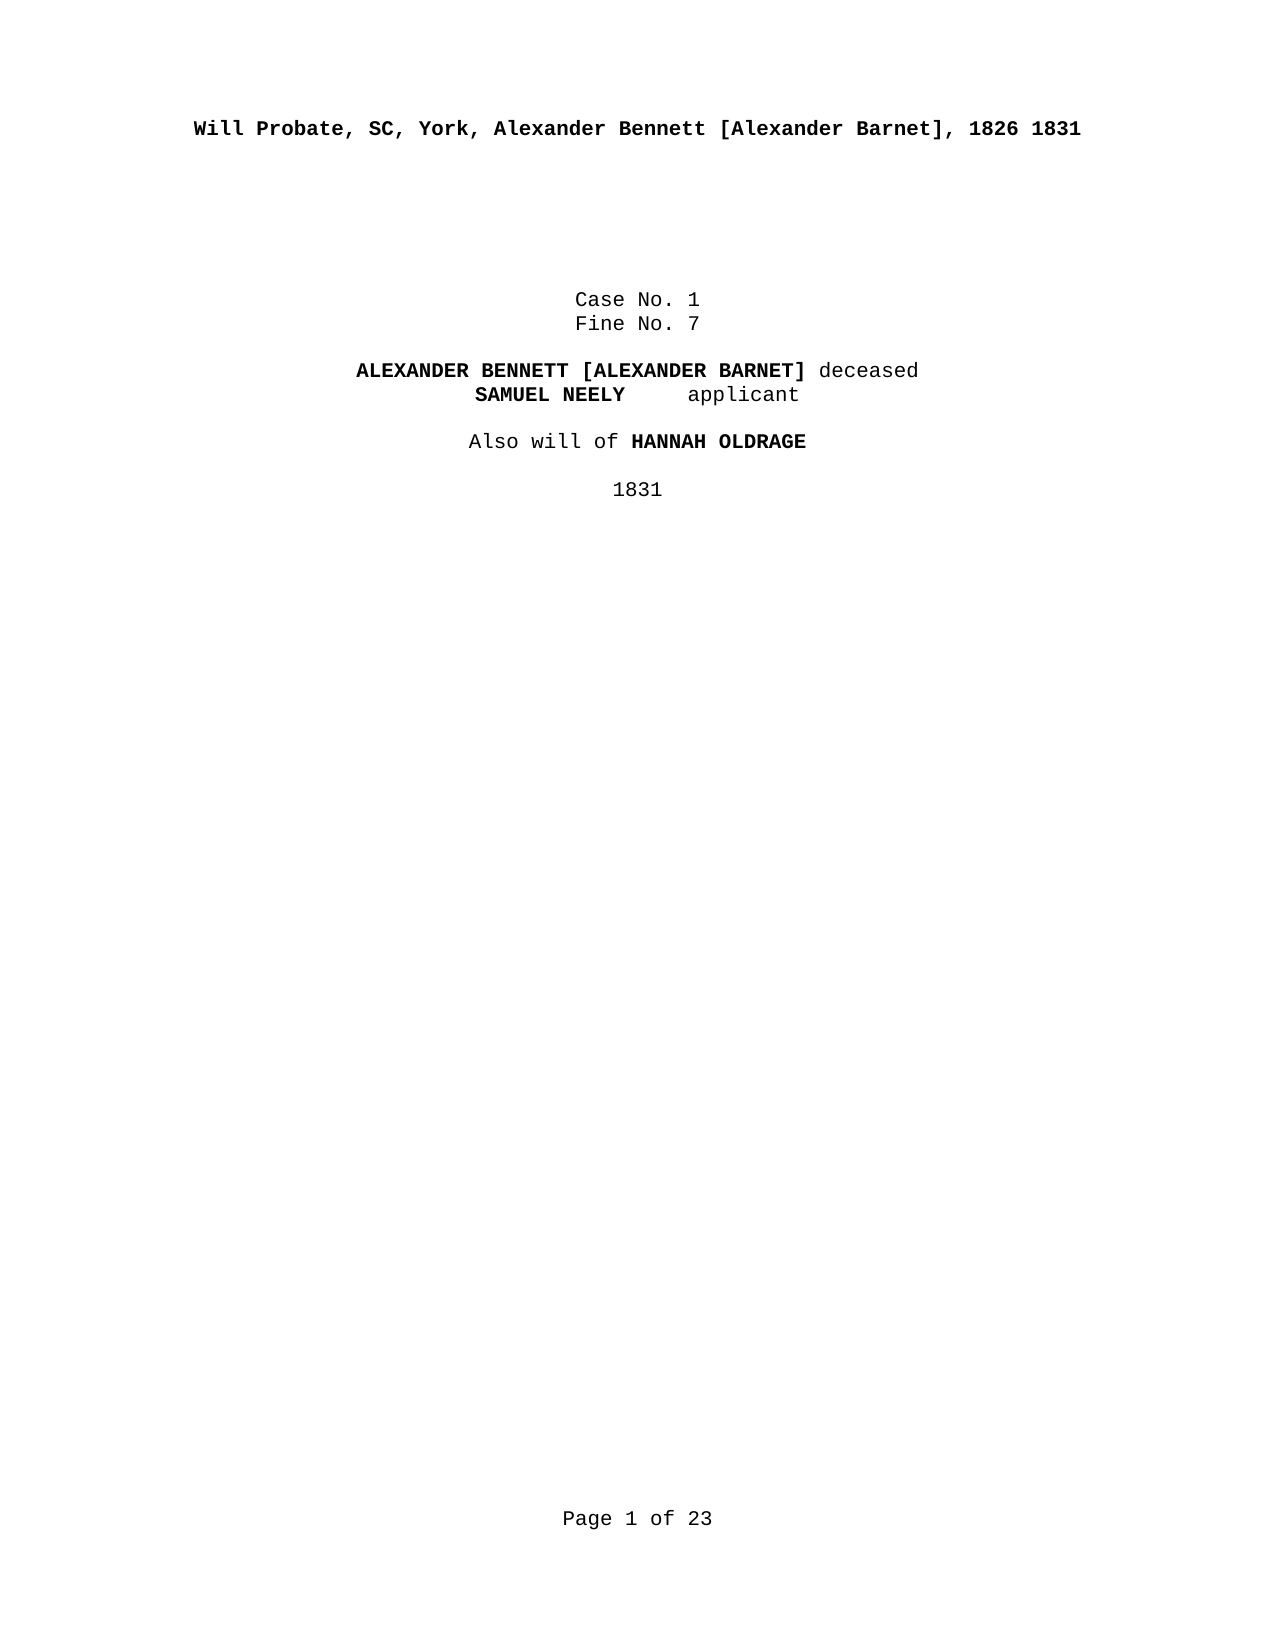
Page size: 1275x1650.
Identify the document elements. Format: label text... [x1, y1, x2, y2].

text Fine No. 7 [118, 313, 1157, 337]
text Alexander Bennett [Alexander Barnet] deceased [118, 360, 1157, 384]
text 1831 [118, 479, 1157, 502]
text Samuel Neely applicant [118, 384, 1157, 408]
text Case No. 1 [118, 289, 1157, 313]
text Also will of Hannah Oldrage [118, 431, 1157, 455]
